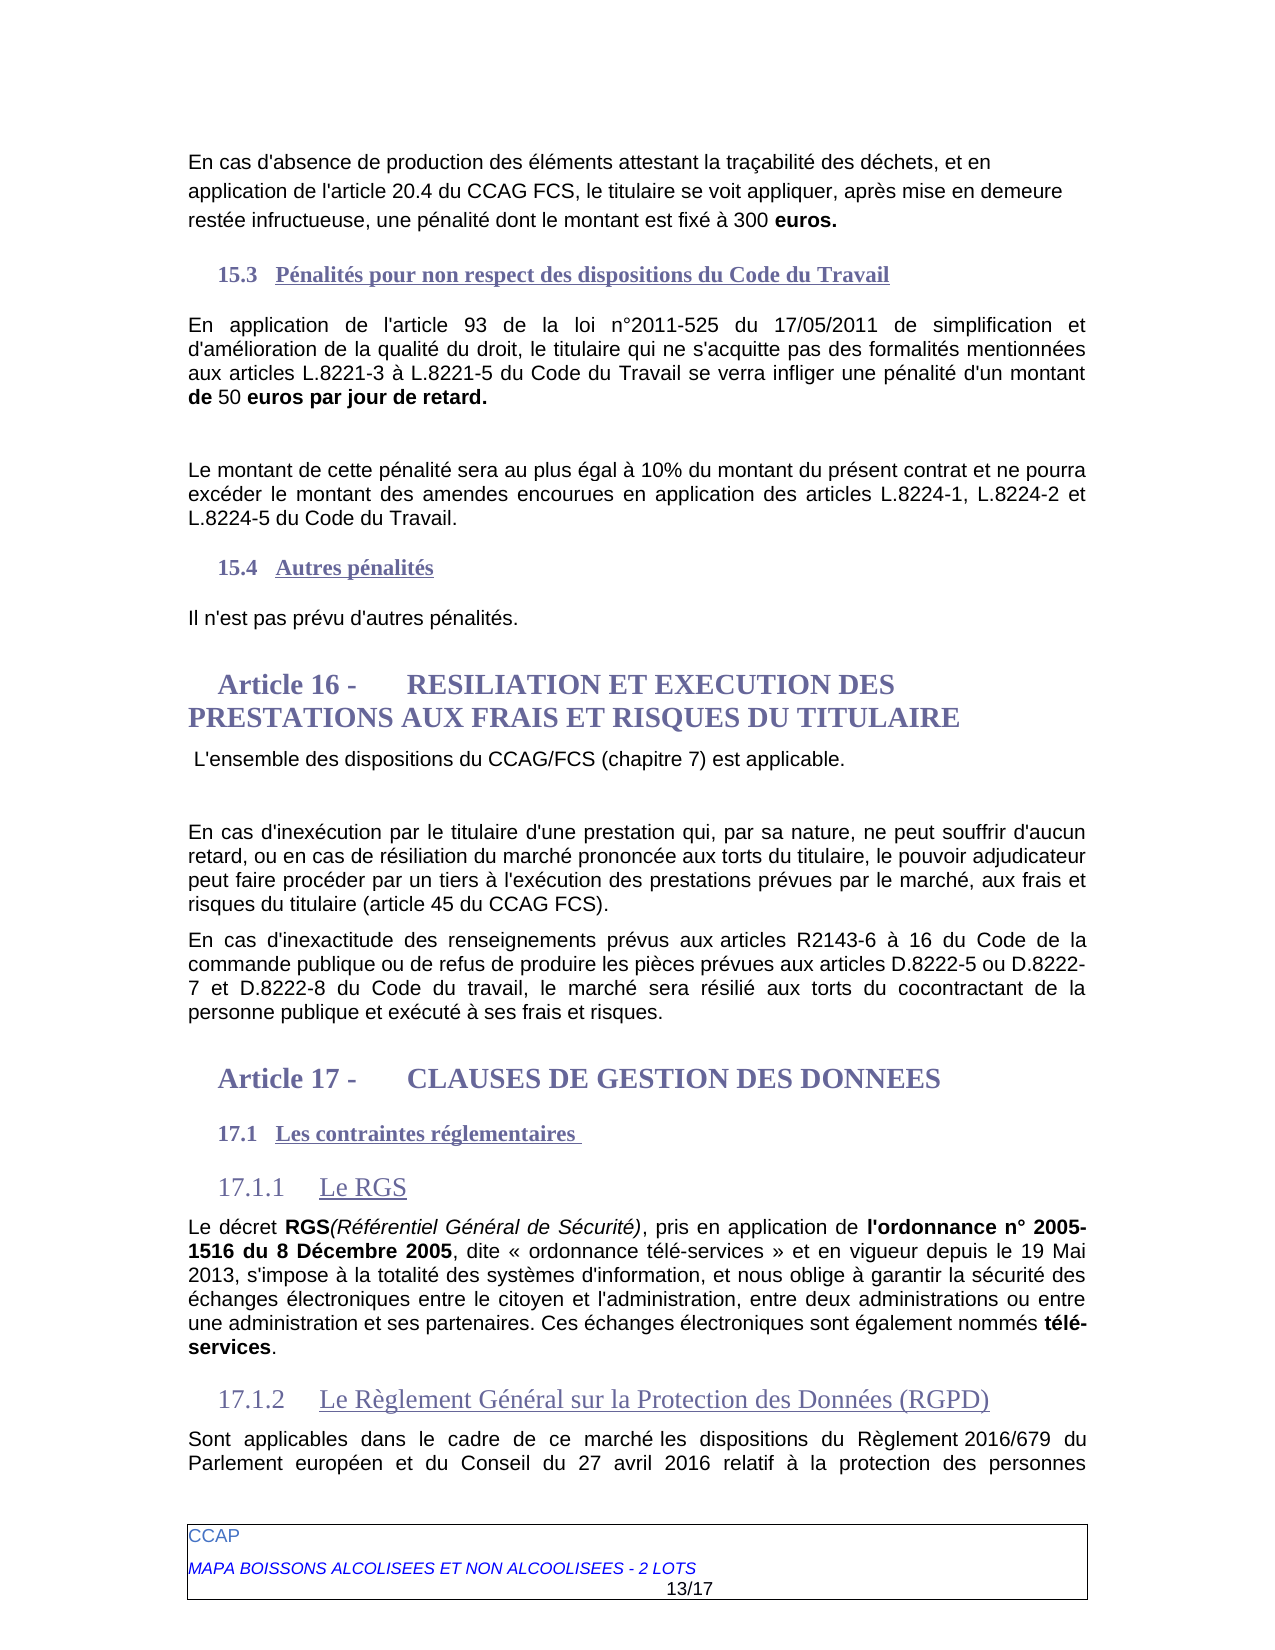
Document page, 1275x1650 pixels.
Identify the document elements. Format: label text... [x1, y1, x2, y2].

text Il n'est pas prévu d'autres pénalités. [188, 606, 1087, 629]
subtitle Le Règlement Général sur la Protection des Données (RGPD) [188, 1383, 1087, 1415]
text En cas d'absence de production des éléments attestant la traçabilité des déchets, et en application de l'article 20.4 du CCAG FCS, le titulaire se voit appliquer, après mise en demeure restée infructueuse, une pénalité dont le montant est fixé à 300 euros. [188, 150, 1087, 231]
text L'ensemble des dispositions du CCAG/FCS (chapitre 7) est applicable. [188, 747, 1087, 771]
text Le montant de cette pénalité sera au plus égal à 10% du montant du présent contrat et ne pourra excéder le montant des amendes encourues en application des articles L.8224-1, L.8224-2 et L.8224-5 du Code du Travail. [188, 457, 1087, 529]
subtitle Le RGS [188, 1171, 1087, 1202]
subtitle RESILIATION ET EXECUTION DES PRESTATIONS AUX FRAIS ET RISQUES DU TITULAIRE [188, 667, 1087, 734]
text Sont applicables dans le cadre de ce marché les dispositions du Règlement 2016/679 du Parlement européen et du Conseil du 27 avril 2016 relatif à la protection des personnes [188, 1427, 1087, 1475]
subtitle CLAUSES DE GESTION DES DONNEES [188, 1061, 1087, 1095]
subtitle Pénalités pour non respect des dispositions du Code du Travail [188, 261, 1087, 288]
text En application de l'article 93 de la loi n°2011-525 du 17/05/2011 de simplification et d'amélioration de la qualité du droit, le titulaire qui ne s'acquitte pas des formalités mentionnées aux articles L.8221-3 à L.8221-5 du Code du Travail se verra infliger une pénalité d'un montant de 50 euros par jour de retard. [188, 313, 1087, 408]
text Le décret RGS(Référentiel Général de Sécurité), pris en application de l'ordonnance n° 2005-1516 du 8 Décembre 2005, dite « ordonnance télé-services » et en vigueur depuis le 19 Mai 2013, s'impose à la totalité des systèmes d'information, et nous oblige à garantir la sécurité des échanges électroniques entre le citoyen et l'administration, entre deux administrations ou entre une administration et ses partenaires. Ces échanges électroniques sont également nommés télé-services. [188, 1215, 1087, 1358]
text En cas d'inexactitude des renseignements prévus aux articles R2143-6 à 16 du Code de la commande publique ou de refus de produire les pièces prévues aux articles D.8222-5 ou D.8222-7 et D.8222-8 du Code du travail, le marché sera résilié aux torts du cocontractant de la personne publique et exécuté à ses frais et risques. [188, 928, 1087, 1024]
subtitle Les contraintes réglementaires [188, 1120, 1087, 1146]
subtitle Autres pénalités [188, 554, 1087, 581]
text En cas d'inexécution par le titulaire d'une prestation qui, par sa nature, ne peut souffrir d'aucun retard, ou en cas de résiliation du marché prononcée aux torts du titulaire, le pouvoir adjudicateur peut faire procéder par un tiers à l'exécution des prestations prévues par le marché, aux frais et risques du titulaire (article 45 du CCAG FCS). [188, 819, 1087, 915]
